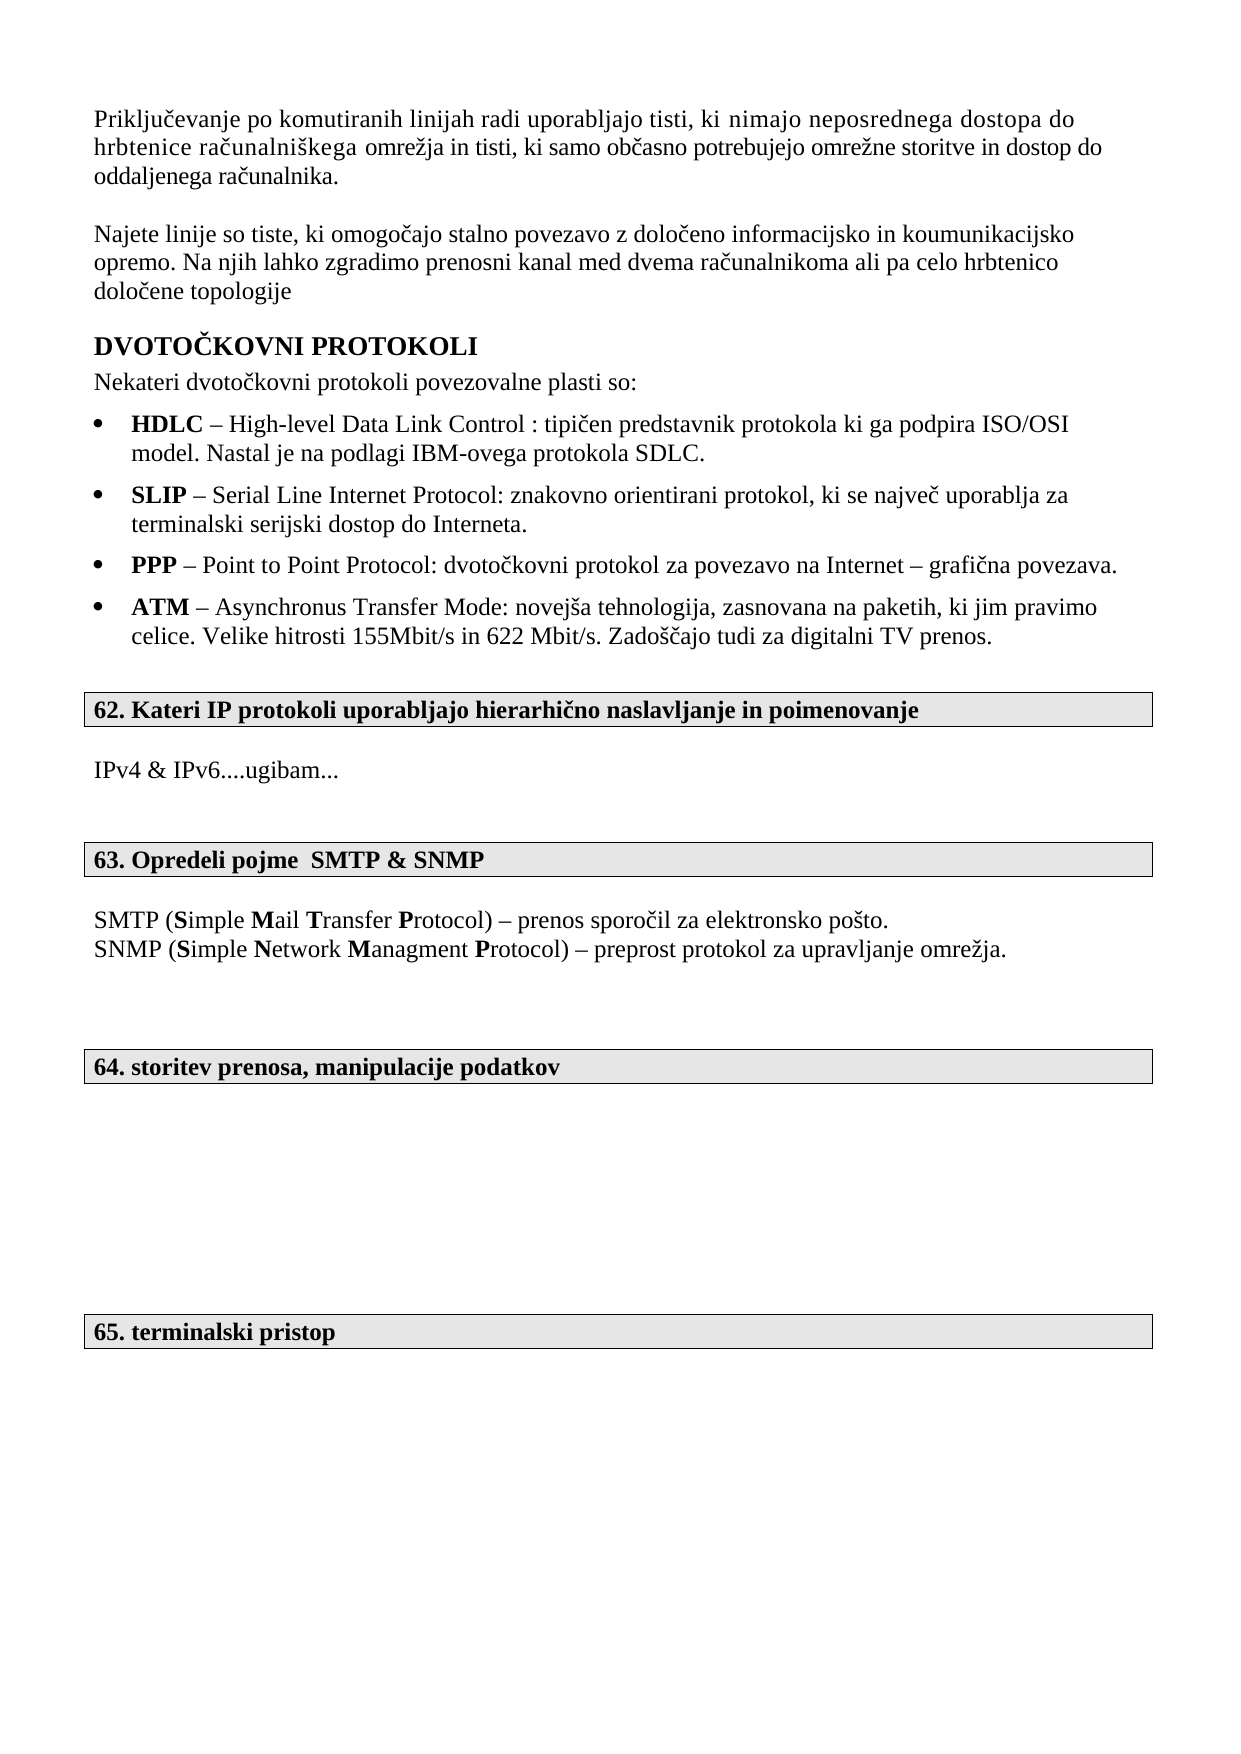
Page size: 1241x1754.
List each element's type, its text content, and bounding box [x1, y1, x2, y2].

list Kateri IP protokoli uporabljajo hierarhično naslavljanje in poimenovanje [85, 693, 1152, 726]
list Opredeli pojme SMTP & SNMP [85, 843, 1152, 876]
list storitev prenosa, manipulacije podatkov [85, 1050, 1152, 1083]
list SLIP – Serial Line Internet Protocol: znakovno orientirani protokol, ki se največ uporablja za terminalski serijski dostop do Interneta. [94, 480, 1144, 538]
text SMTP (Simple Mail Transfer Protocol) – prenos sporočil za elektronsko pošto. [94, 906, 1144, 934]
text Nekateri dvotočkovni protokoli povezovalne plasti so: [94, 367, 1144, 396]
text Priključevanje po komutiranih linijah radi uporabljajo tisti, ki nimajo neposrednega dostopa do hrbtenice računalniškega omrežja in tisti, ki samo občasno potrebujejo omrežne storitve in dostop do oddaljenega računalnika. [94, 104, 1144, 190]
subtitle DVOTOČKOVNI PROTOKOLI [94, 330, 1144, 361]
list HDLC – High-level Data Link Control : tipičen predstavnik protokola ki ga podpira ISO/OSI model. Nastal je na podlagi IBM-ovega protokola SDLC. [94, 409, 1144, 467]
text IPv4 & IPv6....ugibam... [94, 756, 1144, 784]
list ATM – Asynchronus Transfer Mode: novejša tehnologija, zasnovana na paketih, ki jim pravimo celice. Velike hitrosti 155Mbit/s in 622 Mbit/s. Zadoščajo tudi za digitalni TV prenos. [94, 592, 1144, 651]
text SNMP (Simple Network Managment Protocol) – preprost protokol za upravljanje omrežja. [94, 934, 1144, 963]
text Najete linije so tiste, ki omogočajo stalno povezavo z določeno informacijsko in koumunikacijsko opremo. Na njih lahko zgradimo prenosni kanal med dvema računalnikoma ali pa celo hrbtenico določene topologije [94, 219, 1144, 305]
list terminalski pristop [85, 1315, 1152, 1348]
list PPP – Point to Point Protocol: dvotočkovni protokol za povezavo na Internet – grafična povezava. [94, 551, 1144, 580]
